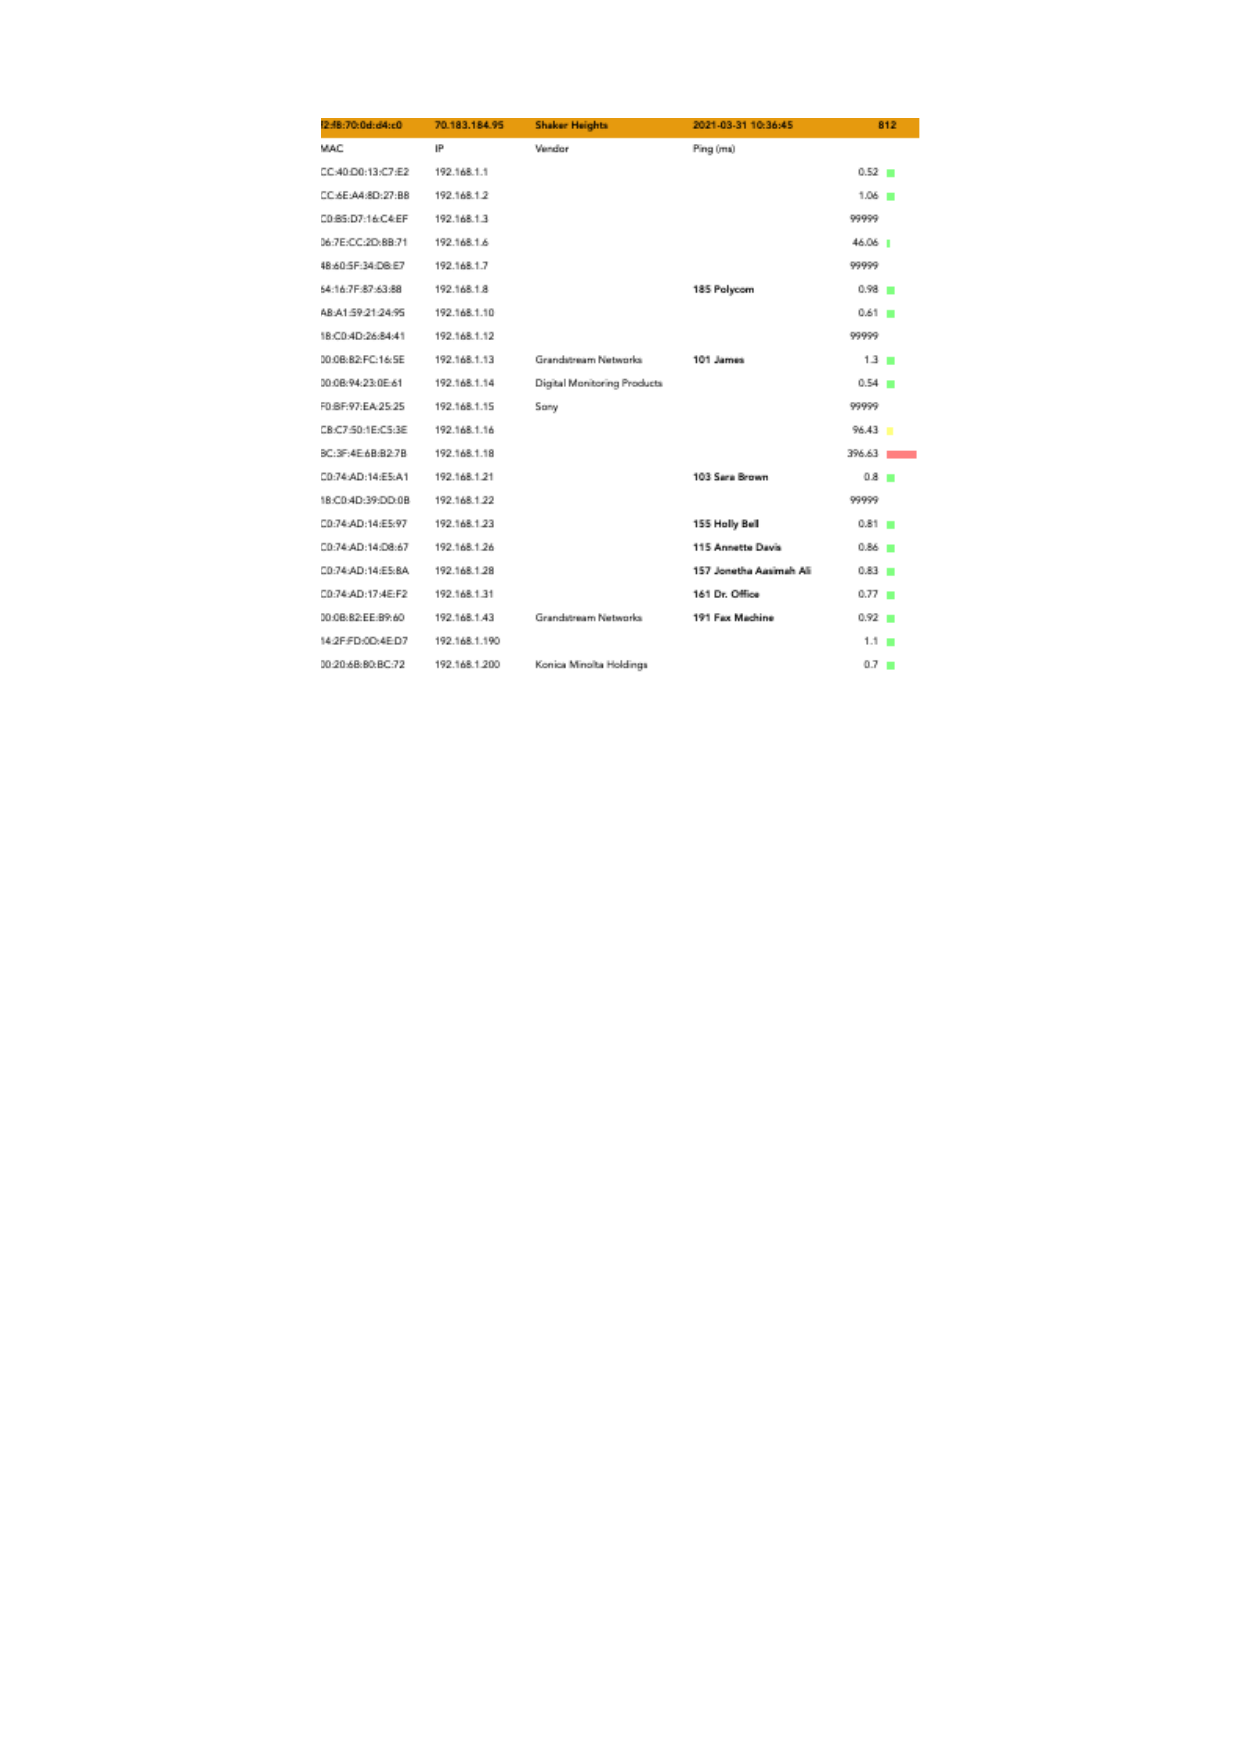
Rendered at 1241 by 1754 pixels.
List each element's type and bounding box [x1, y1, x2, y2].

picture [321, 118, 920, 673]
